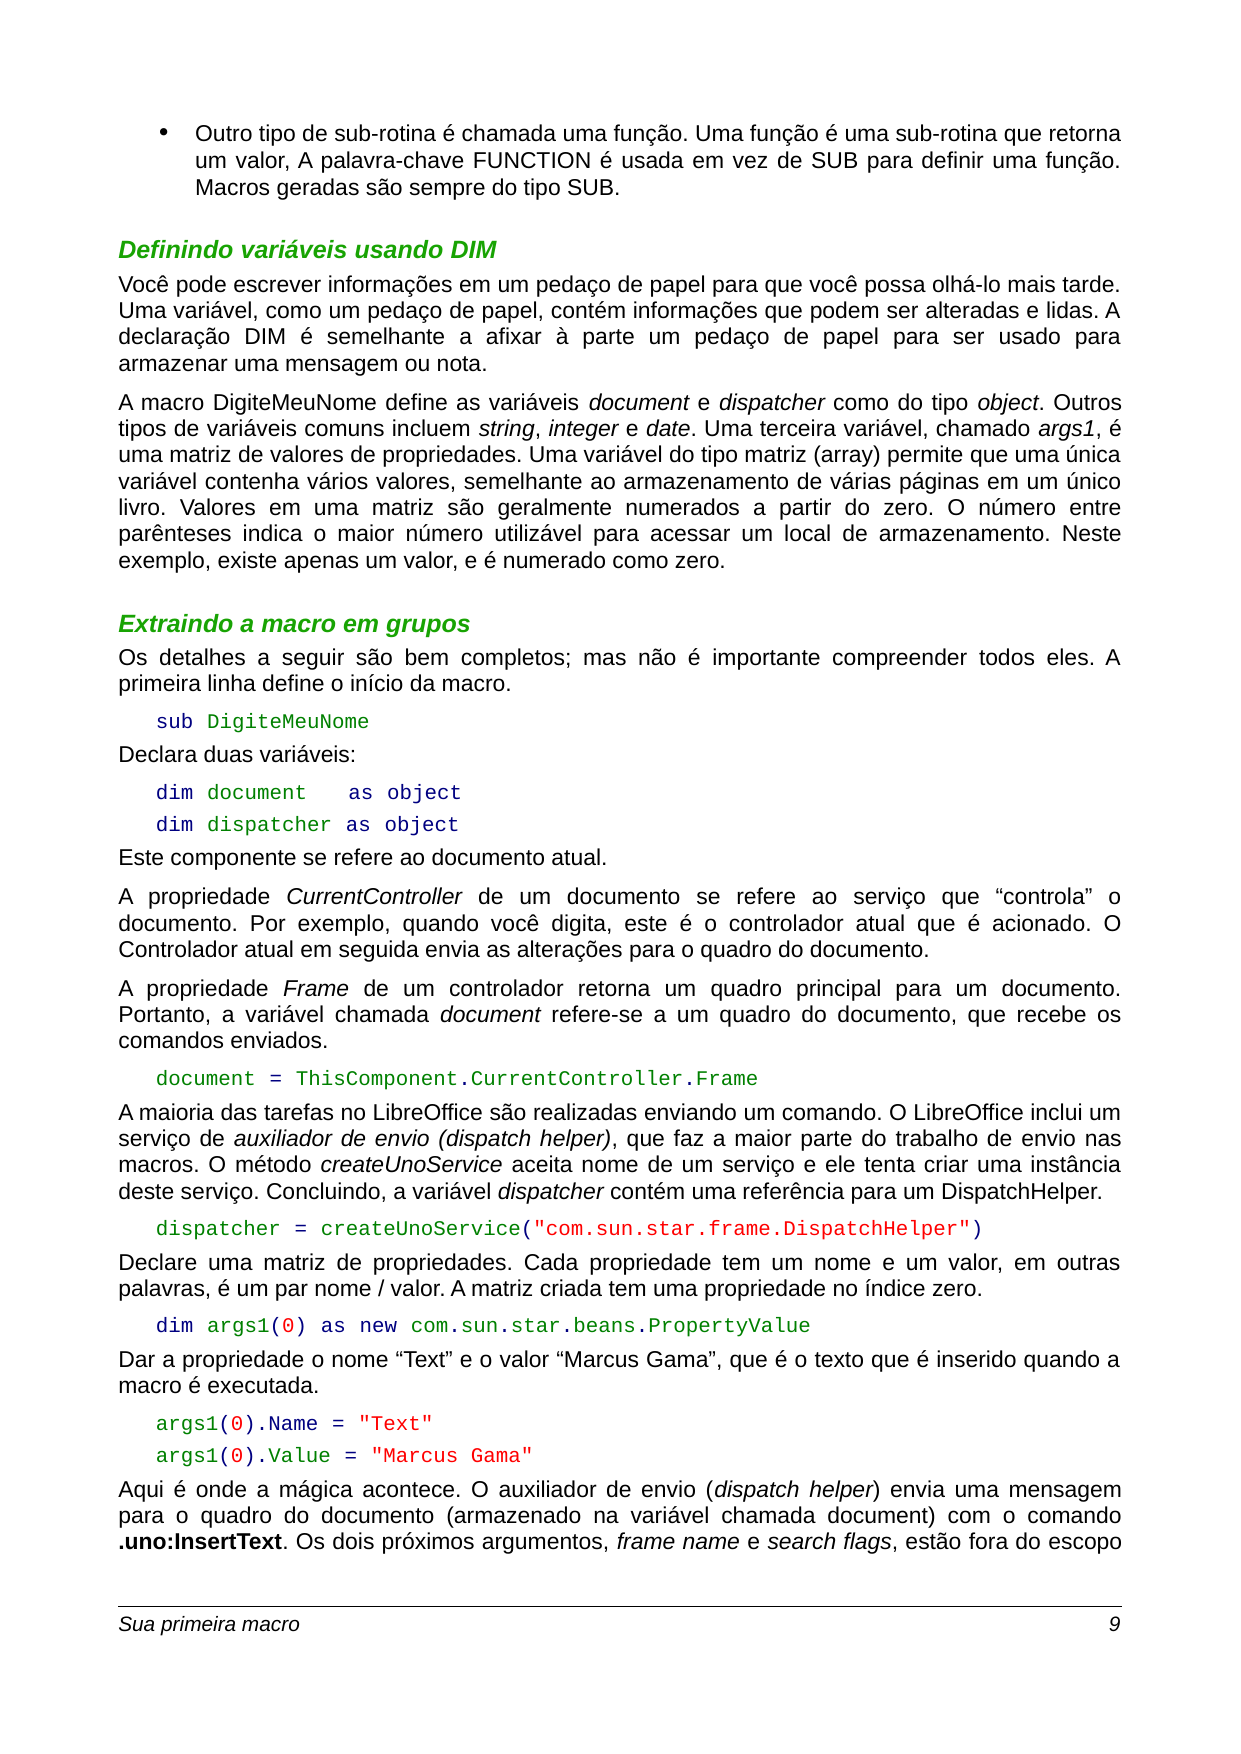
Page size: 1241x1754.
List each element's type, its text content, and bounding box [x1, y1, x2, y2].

text Dar a propriedade o nome “Text” e o valor “Marcus Gama”, que é o texto que é inserido quando a macro é executada. [118, 1346, 1122, 1399]
text document = ThisComponent.CurrentController.Frame [156, 1066, 1122, 1092]
text sub DigiteMeuNome [156, 709, 1122, 735]
text dispatcher = createUnoService("com.sun.star.frame.DispatchHelper") [156, 1216, 1122, 1242]
text Declare uma matriz de propriedades. Cada propriedade tem um nome e um valor, em outras palavras, é um par nome / valor. A matriz criada tem uma propriedade no índice zero. [118, 1249, 1122, 1301]
text A propriedade Frame de um controlador retorna um quadro principal para um documento. Portanto, a variável chamada document refere-se a um quadro do documento, que recebe os comandos enviados. [118, 975, 1122, 1054]
text Você pode escrever informações em um pedaço de papel para que você possa olhá-lo mais tarde. Uma variável, como um pedaço de papel, contém informações que podem ser alteradas e lidas. A declaração DIM é semelhante a afixar à parte um pedaço de papel para ser usado para armazenar uma mensagem ou nota. [118, 271, 1122, 376]
text args1(0).Name = "Text" [156, 1411, 1122, 1437]
text Declara duas variáveis: [118, 741, 1122, 767]
text dim document as object [156, 780, 1122, 806]
list Outro tipo de sub-rotina é chamada uma função. Uma função é uma sub-rotina que retorna um valor, A palavra-chave FUNCTION é usada em vez de SUB para definir uma função. Macros geradas são sempre do tipo SUB. [156, 118, 1122, 200]
text Aqui é onde a mágica acontece. O auxiliador de envio (dispatch helper) envia uma mensagem para o quadro do documento (armazenado na variável chamada document) com o comando .uno:InsertText. Os dois próximos argumentos, frame name e search flags, estão fora do escopo [118, 1476, 1122, 1555]
text Este componente se refere ao documento atual. [118, 844, 1122, 871]
subtitle Extraindo a macro em grupos [118, 608, 1122, 637]
text A macro DigiteMeuNome define as variáveis document e dispatcher como do tipo object. Outros tipos de variáveis comuns incluem string, integer e date. Uma terceira variável, chamado args1, é uma matriz de valores de propriedades. Uma variável do tipo matriz (array) permite que uma única variável contenha vários valores, semelhante ao armazenamento de várias páginas em um único livro. Valores em uma matriz são geralmente numerados a partir do zero. O número entre parênteses indica o maior número utilizável para acessar um local de armazenamento. Neste exemplo, existe apenas um valor, e é numerado como zero. [118, 388, 1122, 573]
subtitle Definindo variáveis usando DIM [118, 235, 1122, 264]
text A propriedade CurrentController de um documento se refere ao serviço que “controla” o documento. Por exemplo, quando você digita, este é o controlador atual que é acionado. O Controlador atual em seguida envia as alterações para o quadro do documento. [118, 883, 1122, 962]
text A maioria das tarefas no LibreOffice são realizadas enviando um comando. O LibreOffice inclui um serviço de auxiliador de envio (dispatch helper), que faz a maior parte do trabalho de envio nas macros. O método createUnoService aceita nome de um serviço e ele tenta criar uma instância deste serviço. Concluindo, a variável dispatcher contém uma referência para um DispatchHelper. [118, 1098, 1122, 1204]
text Os detalhes a seguir são bem completos; mas não é importante compreender todos eles. A primeira linha define o início da macro. [118, 644, 1122, 696]
text args1(0).Value = "Marcus Gama" [156, 1443, 1122, 1469]
text dim args1(0) as new com.sun.star.beans.PropertyValue [156, 1314, 1122, 1340]
text dim dispatcher as object [156, 812, 1122, 838]
